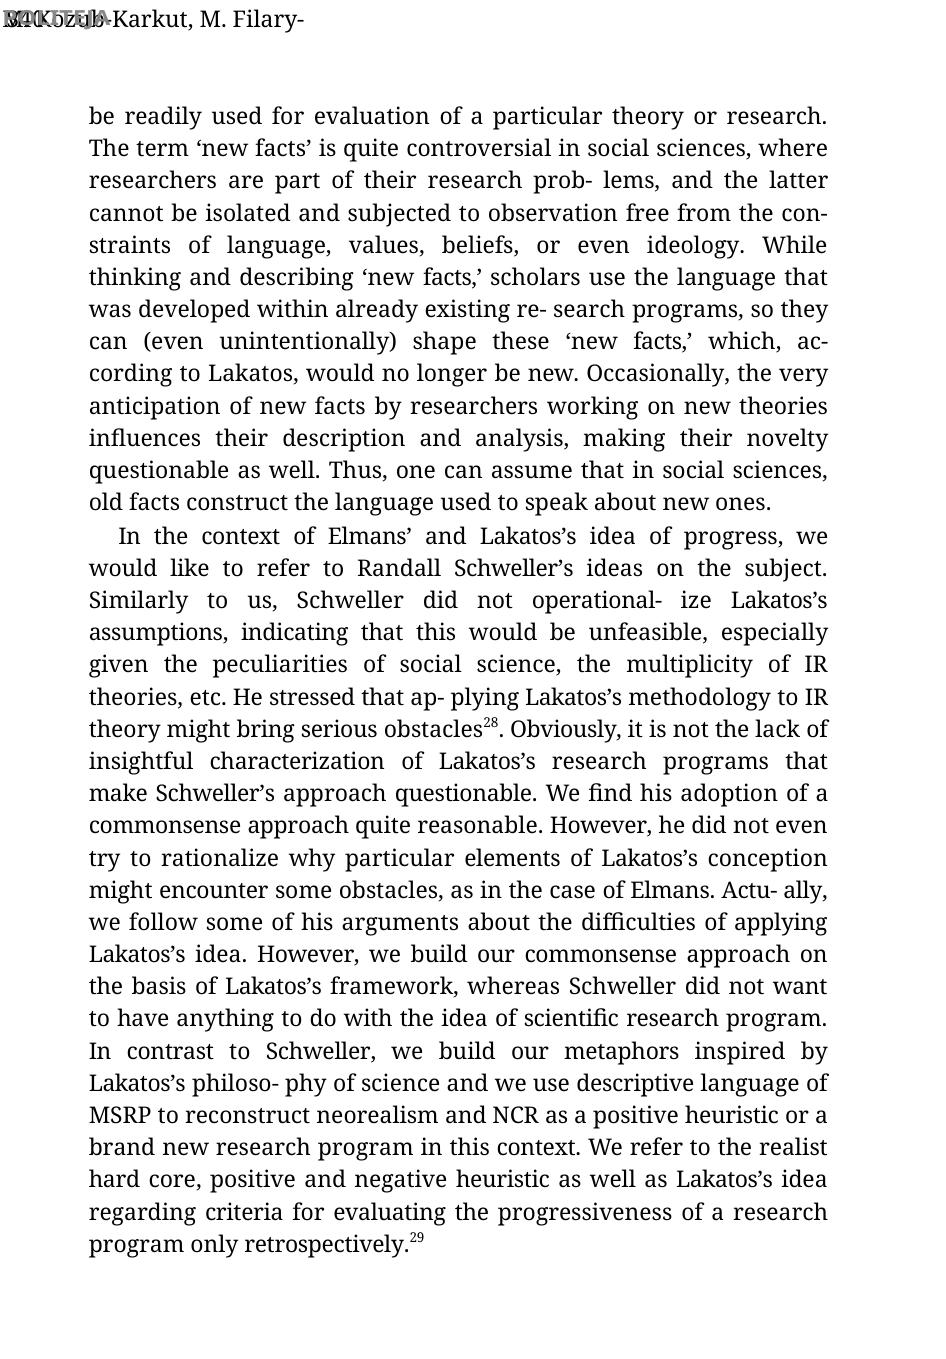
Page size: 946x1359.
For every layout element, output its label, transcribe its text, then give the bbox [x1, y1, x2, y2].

text be readily used for evaluation of a particular theory or research. The term ‘new facts’ is quite controversial in social sciences, where researchers are part of their research prob- lems, and the latter cannot be isolated and subjected to observation free from the con- straints of language, values, beliefs, or even ideology. While thinking and describing ‘new facts,’ scholars use the language that was developed within already existing re- search programs, so they can (even unintentionally) shape these ‘new facts,’ which, ac- cording to Lakatos, would no longer be new. Occasionally, the very anticipation of new facts by researchers working on new theories influences their description and analysis, making their novelty questionable as well. Thus, one can assume that in social sciences, old facts construct the language used to speak about new ones. [88, 100, 828, 517]
text In the context of Elmans’ and Lakatos’s idea of progress, we would like to refer to Randall Schweller’s ideas on the subject. Similarly to us, Schweller did not operational- ize Lakatos’s assumptions, indicating that this would be unfeasible, especially given the peculiarities of social science, the multiplicity of IR theories, etc. He stressed that ap- plying Lakatos’s methodology to IR theory might bring serious obstacles28. Obviously, it is not the lack of insightful characterization of Lakatos’s research programs that make Schweller’s approach questionable. We find his adoption of a commonsense approach quite reasonable. However, he did not even try to rationalize why particular elements of Lakatos’s conception might encounter some obstacles, as in the case of Elmans. Actu- ally, we follow some of his arguments about the difficulties of applying Lakatos’s idea. However, we build our commonsense approach on the basis of Lakatos’s framework, whereas Schweller did not want to have anything to do with the idea of scientific research program. In contrast to Schweller, we build our metaphors inspired by Lakatos’s philoso- phy of science and we use descriptive language of MSRP to reconstruct neorealism and NCR as a positive heuristic or a brand new research program in this context. We refer to the realist hard core, positive and negative heuristic as well as Lakatos’s idea regarding criteria for evaluating the progressiveness of a research program only retrospectively.29 [88, 519, 828, 1259]
